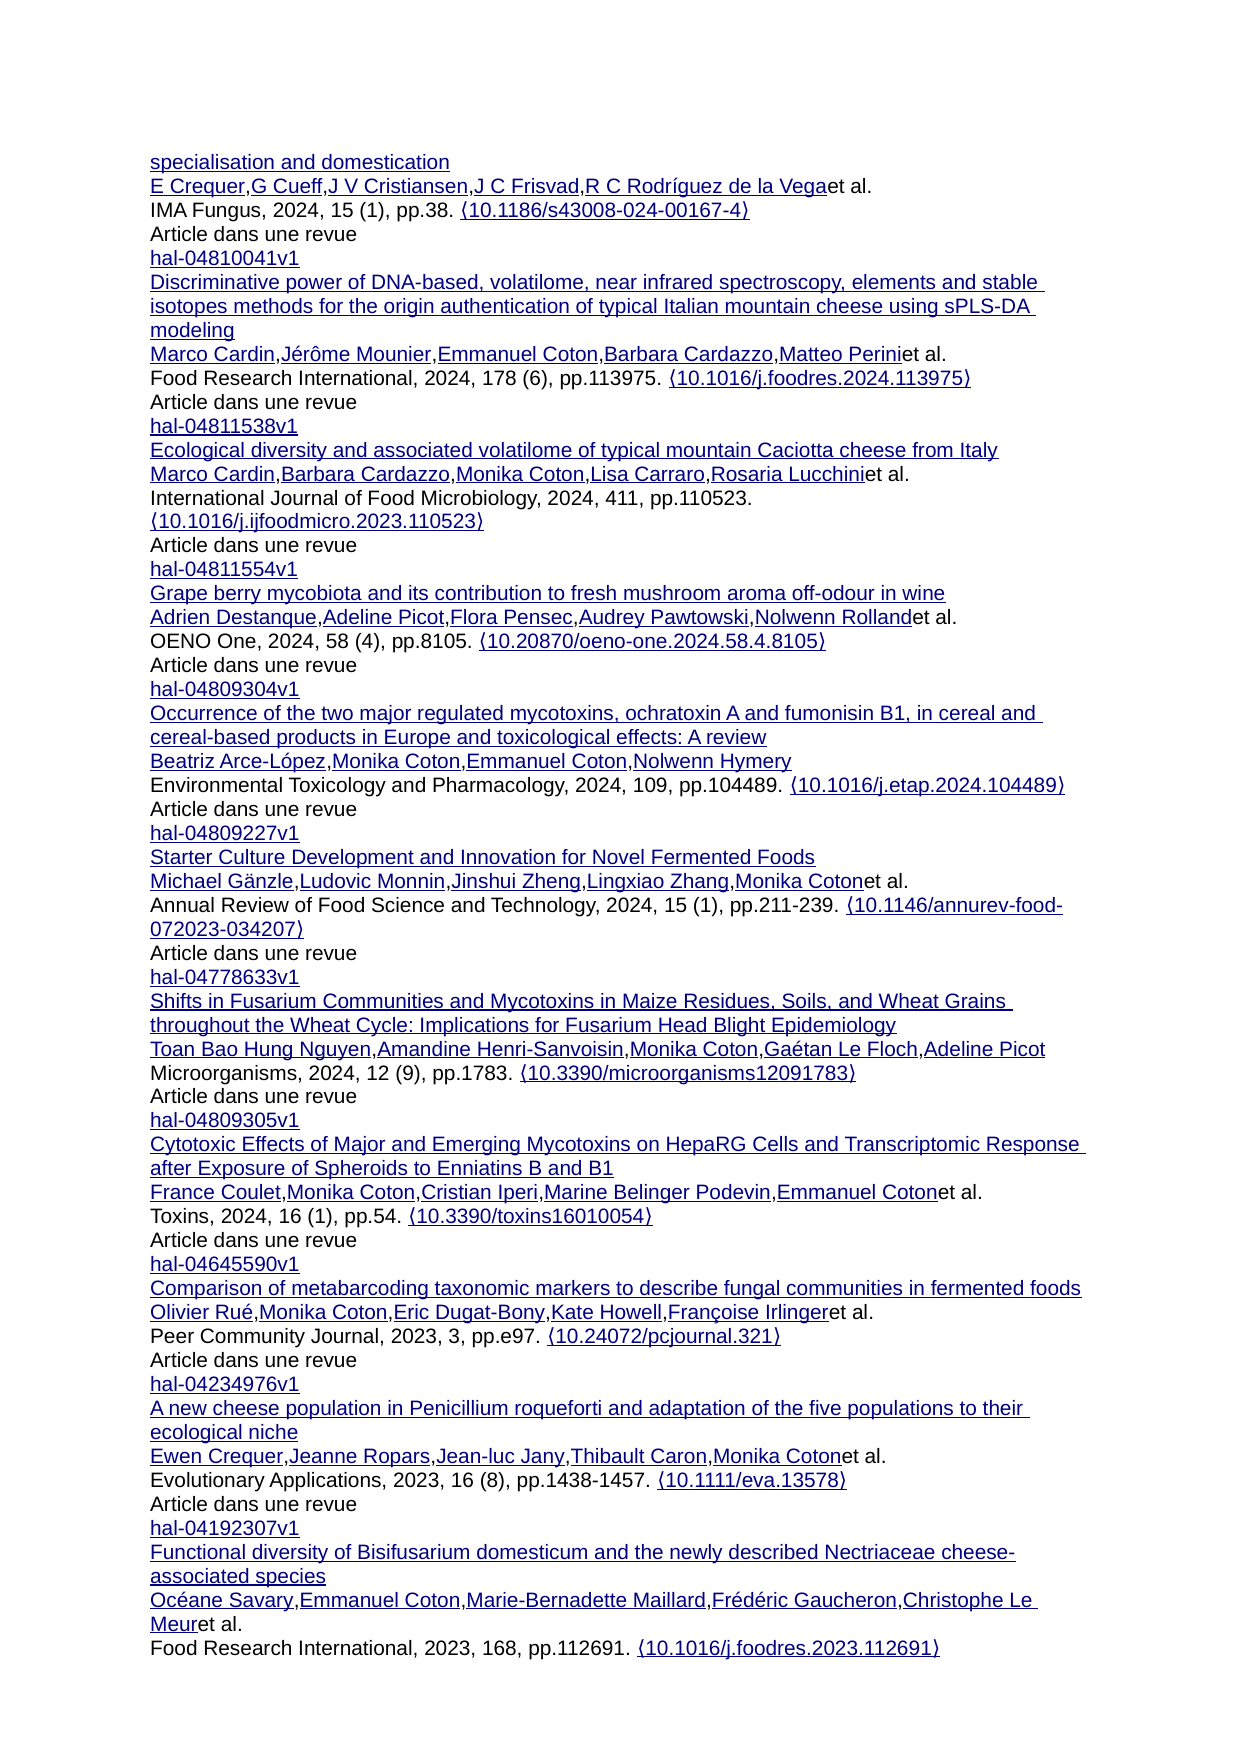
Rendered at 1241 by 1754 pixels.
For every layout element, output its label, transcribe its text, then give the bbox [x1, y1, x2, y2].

table_cell Ecological diversity and associated volatilome of typical mountain Caciotta cheese from Italy Marco Cardin,Barbara Cardazzo,Monika Coton,Lisa Carraro,Rosaria Lucchiniet al. International Journal of Food Microbiology, 2024, 411, pp.110523. ⟨10.1016/j.ijfoodmicro.2023.110523⟩ Article dans une revue hal-04811554v1 [150, 438, 1090, 581]
table_cell Shifts in Fusarium Communities and Mycotoxins in Maize Residues, Soils, and Wheat Grains throughout the Wheat Cycle: Implications for Fusarium Head Blight Epidemiology Toan Bao Hung Nguyen,Amandine Henri-Sanvoisin,Monika Coton,Gaétan Le Floch,Adeline Picot Microorganisms, 2024, 12 (9), pp.1783. ⟨10.3390/microorganisms12091783⟩ Article dans une revue hal-04809305v1 [150, 989, 1090, 1132]
table_cell Comparison of metabarcoding taxonomic markers to describe fungal communities in fermented foods Olivier Rué,Monika Coton,Eric Dugat-Bony,Kate Howell,Françoise Irlingeret al. Peer Community Journal, 2023, 3, pp.e97. ⟨10.24072/pcjournal.321⟩ Article dans une revue hal-04234976v1 [150, 1276, 1090, 1396]
table_cell Cytotoxic Effects of Major and Emerging Mycotoxins on HepaRG Cells and Transcriptomic Response after Exposure of Spheroids to Enniatins B and B1 France Coulet,Monika Coton,Cristian Iperi,Marine Belinger Podevin,Emmanuel Cotonet al. Toxins, 2024, 16 (1), pp.54. ⟨10.3390/toxins16010054⟩ Article dans une revue hal-04645590v1 [150, 1132, 1090, 1276]
table_cell Starter Culture Development and Innovation for Novel Fermented Foods Michael Gänzle,Ludovic Monnin,Jinshui Zheng,Lingxiao Zhang,Monika Cotonet al. Annual Review of Food Science and Technology, 2024, 15 (1), pp.211-239. ⟨10.1146/annurev-food-072023-034207⟩ Article dans une revue hal-04778633v1 [150, 845, 1090, 988]
table_cell Occurrence of the two major regulated mycotoxins, ochratoxin A and fumonisin B1, in cereal and cereal-based products in Europe and toxicological effects: A review Beatriz Arce-López,Monika Coton,Emmanuel Coton,Nolwenn Hymery Environmental Toxicology and Pharmacology, 2024, 109, pp.104489. ⟨10.1016/j.etap.2024.104489⟩ Article dans une revue hal-04809227v1 [150, 701, 1090, 845]
table_cell Functional diversity of Bisifusarium domesticum and the newly described Nectriaceae cheese-associated species Océane Savary,Emmanuel Coton,Marie-Bernadette Maillard,Frédéric Gaucheron,Christophe Le Meuret al. Food Research International, 2023, 168, pp.112691. ⟨10.1016/j.foodres.2023.112691⟩ [150, 1540, 1090, 1659]
table_cell Discriminative power of DNA-based, volatilome, near infrared spectroscopy, elements and stable isotopes methods for the origin authentication of typical Italian mountain cheese using sPLS-DA modeling Marco Cardin,Jérôme Mounier,Emmanuel Coton,Barbara Cardazzo,Matteo Periniet al. Food Research International, 2024, 178 (6), pp.113975. ⟨10.1016/j.foodres.2024.113975⟩ Article dans une revue hal-04811538v1 [150, 270, 1090, 437]
table_cell A new cheese population in Penicillium roqueforti and adaptation of the five populations to their ecological niche Ewen Crequer,Jeanne Ropars,Jean‐luc Jany,Thibault Caron,Monika Cotonet al. Evolutionary Applications, 2023, 16 (8), pp.1438-1457. ⟨10.1111/eva.13578⟩ Article dans une revue hal-04192307v1 [150, 1396, 1090, 1539]
table_cell Grape berry mycobiota and its contribution to fresh mushroom aroma off-odour in wine Adrien Destanque,Adeline Picot,Flora Pensec,Audrey Pawtowski,Nolwenn Rollandet al. OENO One, 2024, 58 (4), pp.8105. ⟨10.20870/oeno-one.2024.58.4.8105⟩ Article dans une revue hal-04809304v1 [150, 581, 1090, 701]
table_cell specialisation and domestication E Crequer,G Cueff,J V Cristiansen,J C Frisvad,R C Rodríguez de la Vegaet al. IMA Fungus, 2024, 15 (1), pp.38. ⟨10.1186/s43008-024-00167-4⟩ Article dans une revue hal-04810041v1 [150, 150, 1090, 270]
